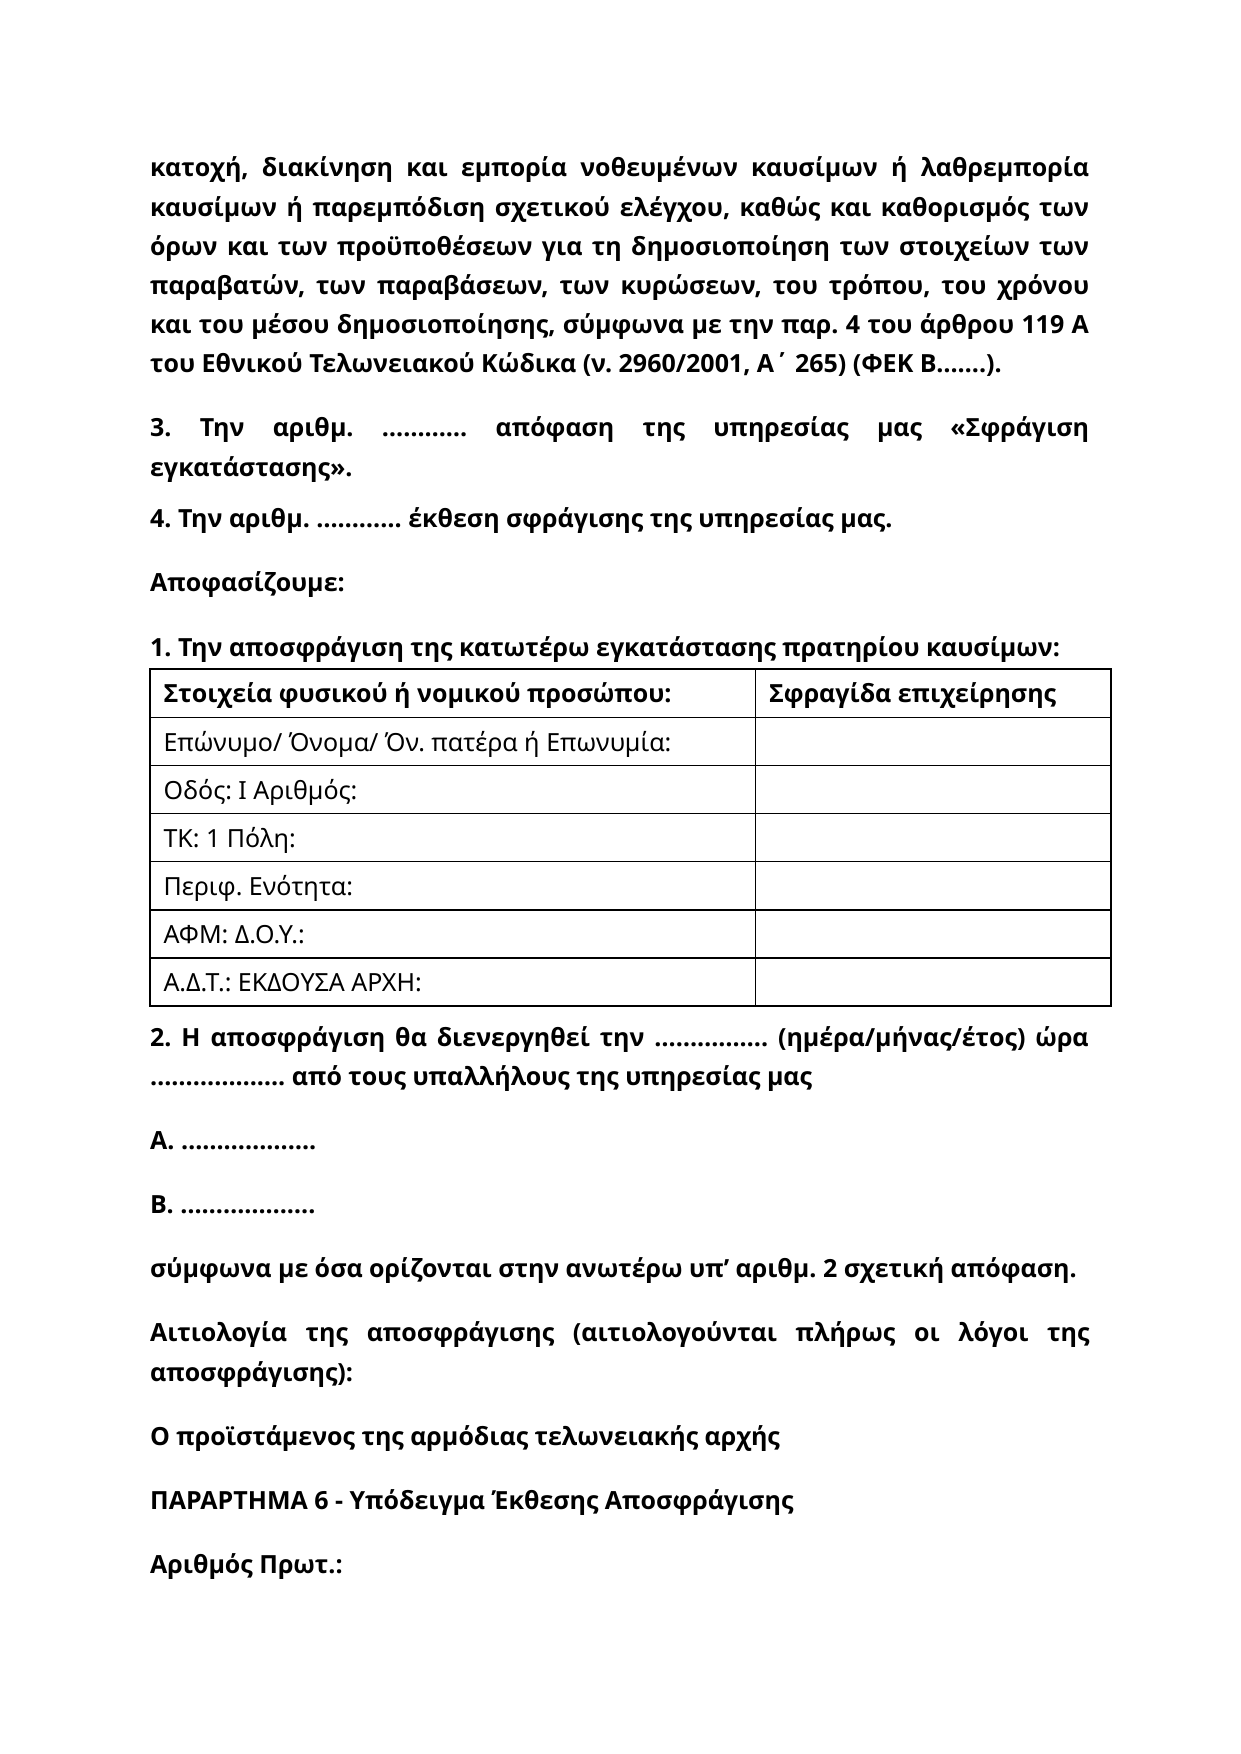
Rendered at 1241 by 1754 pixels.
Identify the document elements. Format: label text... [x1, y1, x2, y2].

text κατοχή, διακίνηση και εμπορία νοθευμένων καυσίμων ή λαθρεμπορία καυσίμων ή παρεμπόδιση σχετικού ελέγχου, καθώς και καθορισμός των όρων και των προϋποθέσεων για τη δημοσιοποίηση των στοιχείων των παραβατών, των παραβάσεων, των κυρώσεων, του τρόπου, του χρόνου και του μέσου δημοσιοποίησης, σύμφωνα με την παρ. 4 του άρθρου 119 Α του Εθνικού Τελωνειακού Κώδικα (ν. 2960/2001, Α΄ 265) (ΦΕΚ Β…….). [150, 150, 1090, 380]
table_header Στοιχεία φυσικού ή νομικού προσώπου: [151, 670, 755, 716]
text 4. Την αριθμ. ………… έκθεση σφράγισης της υπηρεσίας μας. [150, 501, 1090, 535]
text ΠΑΡΑΡΤΗΜΑ 6 - Υπόδειγμα Έκθεσης Αποσφράγισης [150, 1483, 1090, 1517]
table_cell ΤΚ: 1 Πόλη: [151, 814, 755, 861]
text 2. Η αποσφράγιση θα διενεργηθεί την ……………. (ημέρα/μήνας/έτος) ώρα ………………. από τους υπαλλήλους της υπηρεσίας μας [150, 1019, 1090, 1092]
text A. ………………. [150, 1123, 1090, 1157]
table_cell [756, 766, 1110, 813]
table_cell [756, 911, 1110, 957]
table_cell [756, 814, 1110, 861]
text Ο προϊστάμενος της αρμόδιας τελωνειακής αρχής [150, 1418, 1090, 1452]
text 1. Την αποσφράγιση της κατωτέρω εγκατάστασης πρατηρίου καυσίμων: [150, 629, 1090, 663]
text Αριθμός Πρωτ.: [150, 1547, 1090, 1581]
table_header Σφραγίδα επιχείρησης [756, 670, 1110, 716]
table_cell Α.Δ.Τ.: ΕΚΔΟΥΣΑ ΑΡΧΗ: [151, 959, 755, 1005]
table_cell Επώνυμο/ Όνομα/ Όν. πατέρα ή Επωνυμία: [151, 718, 755, 764]
text 3. Την αριθμ. ………… απόφαση της υπηρεσίας μας «Σφράγιση εγκατάστασης». [150, 410, 1090, 483]
text Αποφασίζουμε: [150, 565, 1090, 599]
text B. ………………. [150, 1187, 1090, 1221]
table_cell Οδός: I Αριθμός: [151, 766, 755, 813]
table_cell [756, 718, 1110, 764]
text Αιτιολογία της αποσφράγισης (αιτιολογούνται πλήρως οι λόγοι της αποσφράγισης): [150, 1315, 1090, 1388]
table_cell Περιφ. Ενότητα: [151, 862, 755, 909]
table_cell ΑΦΜ: Δ.Ο.Υ.: [151, 911, 755, 957]
table_cell [756, 862, 1110, 909]
text σύμφωνα με όσα ορίζονται στην ανωτέρω υπ’ αριθμ. 2 σχετική απόφαση. [150, 1251, 1090, 1285]
table_cell [756, 959, 1110, 1005]
